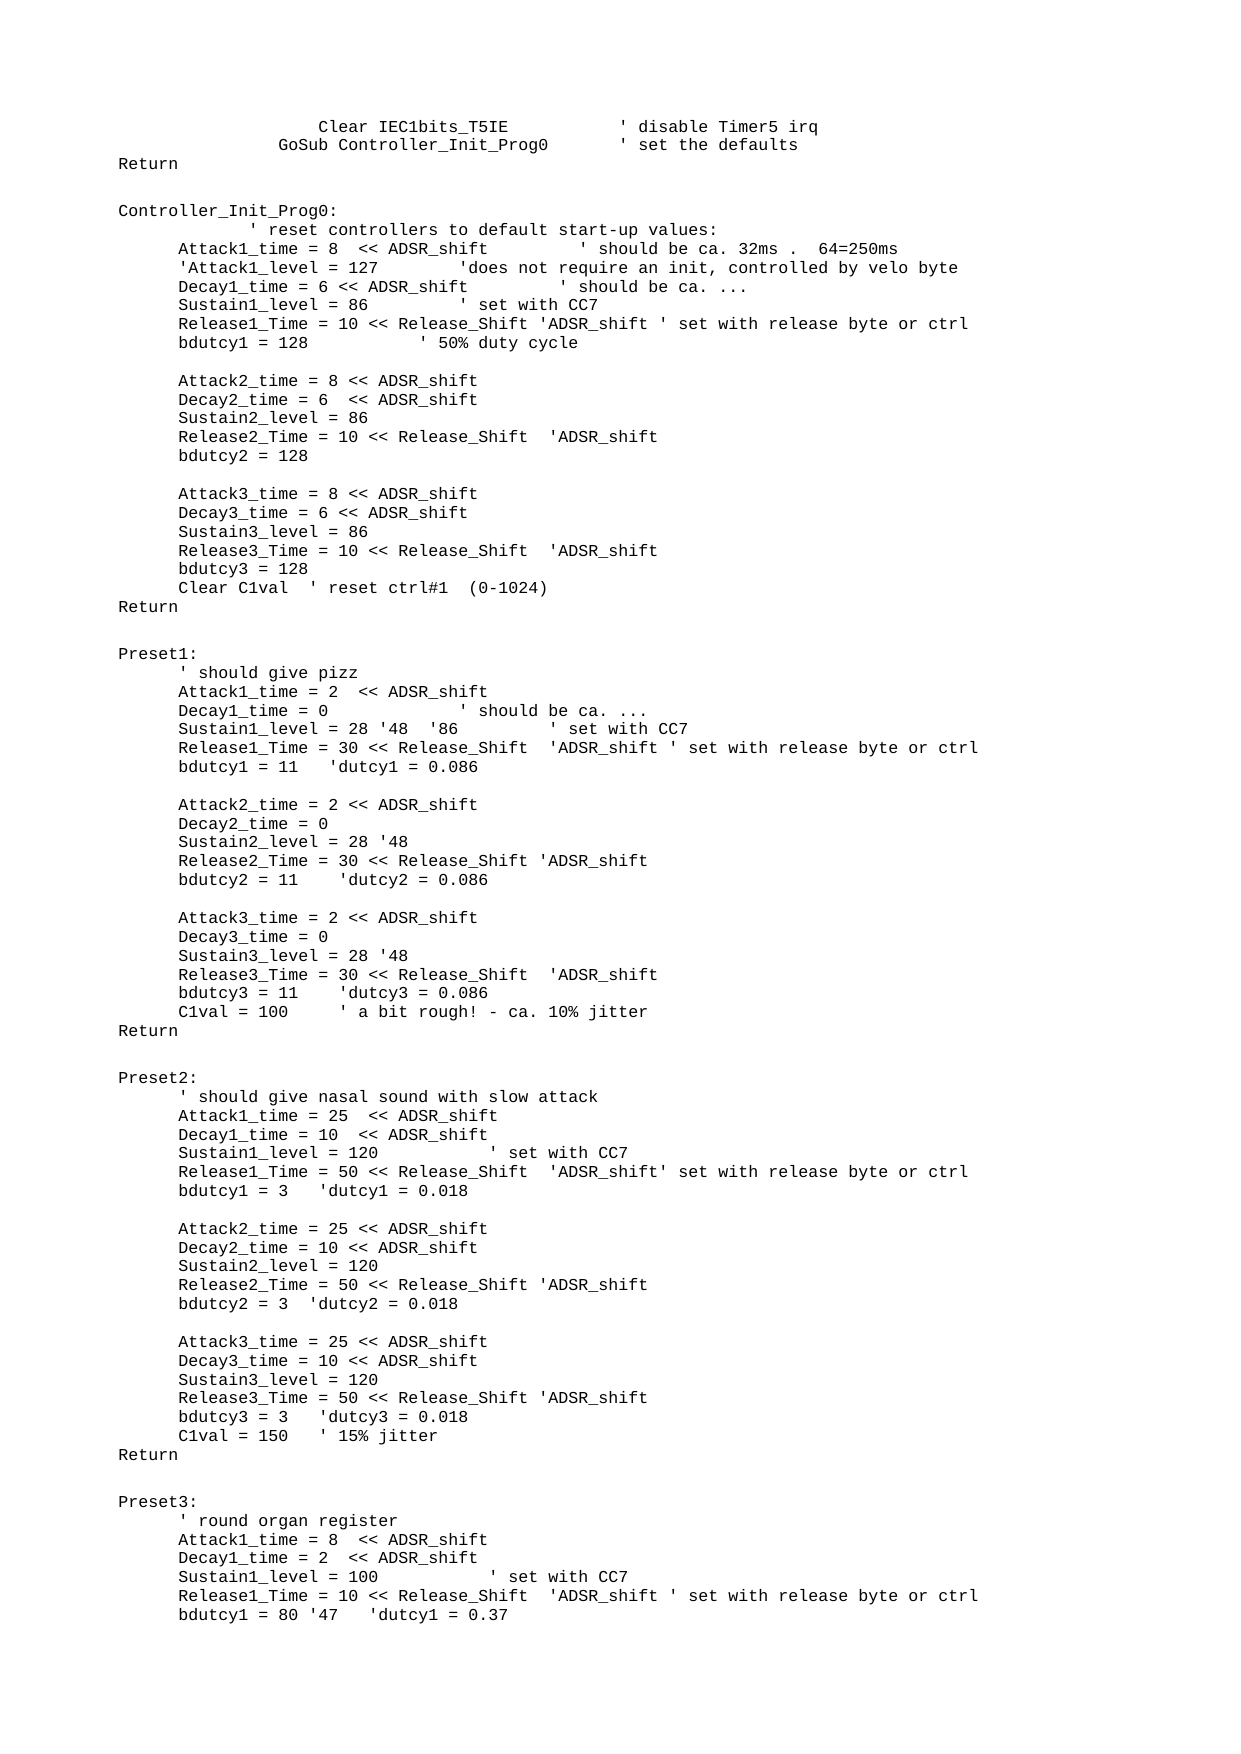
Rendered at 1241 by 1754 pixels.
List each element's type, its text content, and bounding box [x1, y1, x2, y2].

text 'Attack1_level = 127 'does not require an init, controlled by velo byte [118, 259, 1240, 278]
text Release3_Time = 10 << Release_Shift 'ADSR_shift [118, 542, 1240, 561]
text Preset1: [118, 646, 1240, 664]
text Preset2: [118, 1069, 1240, 1088]
text Release3_Time = 50 << Release_Shift 'ADSR_shift [118, 1390, 1240, 1409]
text Clear IEC1bits_T5IE ' disable Timer5 irq [118, 118, 1240, 137]
text ' should give nasal sound with slow attack [118, 1088, 1240, 1107]
text Return [118, 599, 1240, 617]
text ' round organ register [118, 1512, 1240, 1531]
text Release2_Time = 10 << Release_Shift 'ADSR_shift [118, 429, 1240, 448]
text Attack2_time = 8 << ADSR_shift [118, 372, 1240, 391]
text Decay2_time = 0 [118, 815, 1240, 834]
text Controller_Init_Prog0: [118, 203, 1240, 222]
text Sustain3_level = 120 [118, 1371, 1240, 1390]
text Clear C1val ' reset ctrl#1 (0-1024) [118, 580, 1240, 599]
text bdutcy3 = 128 [118, 561, 1240, 580]
text Attack1_time = 2 << ADSR_shift [118, 683, 1240, 702]
text Return [118, 1447, 1240, 1465]
text C1val = 100 ' a bit rough! - ca. 10% jitter [118, 1004, 1240, 1023]
text Sustain1_level = 100 ' set with CC7 [118, 1569, 1240, 1588]
text Release3_Time = 30 << Release_Shift 'ADSR_shift [118, 966, 1240, 985]
text Return [118, 1023, 1240, 1041]
text Decay2_time = 6 << ADSR_shift [118, 391, 1240, 410]
text Decay3_time = 0 [118, 928, 1240, 947]
text Sustain2_level = 86 [118, 410, 1240, 429]
text Decay3_time = 6 << ADSR_shift [118, 504, 1240, 523]
text C1val = 150 ' 15% jitter [118, 1428, 1240, 1447]
text Attack3_time = 25 << ADSR_shift [118, 1333, 1240, 1352]
text Sustain2_level = 28 '48 [118, 834, 1240, 853]
text GoSub Controller_Init_Prog0 ' set the defaults [118, 137, 1240, 156]
text bdutcy1 = 3 'dutcy1 = 0.018 [118, 1183, 1240, 1201]
text Decay1_time = 2 << ADSR_shift [118, 1550, 1240, 1569]
text ' reset controllers to default start-up values: [118, 222, 1240, 240]
text bdutcy1 = 11 'dutcy1 = 0.086 [118, 759, 1240, 777]
text Release1_Time = 50 << Release_Shift 'ADSR_shift' set with release byte or ctrl [118, 1164, 1240, 1183]
text Attack1_time = 8 << ADSR_shift ' should be ca. 32ms . 64=250ms [118, 240, 1240, 259]
text bdutcy3 = 11 'dutcy3 = 0.086 [118, 985, 1240, 1004]
text Release2_Time = 30 << Release_Shift 'ADSR_shift [118, 853, 1240, 872]
text Decay1_time = 0 ' should be ca. ... [118, 702, 1240, 721]
text Sustain1_level = 86 ' set with CC7 [118, 297, 1240, 316]
text bdutcy1 = 80 '47 'dutcy1 = 0.37 [118, 1607, 1240, 1625]
text ' should give pizz [118, 664, 1240, 683]
text Preset3: [118, 1493, 1240, 1512]
text bdutcy1 = 128 ' 50% duty cycle [118, 335, 1240, 353]
text Release1_Time = 30 << Release_Shift 'ADSR_shift ' set with release byte or ctrl [118, 740, 1240, 759]
text Sustain1_level = 120 ' set with CC7 [118, 1145, 1240, 1164]
text bdutcy2 = 3 'dutcy2 = 0.018 [118, 1296, 1240, 1314]
text Attack3_time = 8 << ADSR_shift [118, 486, 1240, 504]
text bdutcy2 = 11 'dutcy2 = 0.086 [118, 872, 1240, 891]
text Release1_Time = 10 << Release_Shift 'ADSR_shift ' set with release byte or ctrl [118, 1588, 1240, 1607]
text bdutcy2 = 128 [118, 448, 1240, 467]
text Attack1_time = 8 << ADSR_shift [118, 1531, 1240, 1550]
text Sustain3_level = 28 '48 [118, 947, 1240, 966]
text Decay2_time = 10 << ADSR_shift [118, 1239, 1240, 1258]
text Decay1_time = 6 << ADSR_shift ' should be ca. ... [118, 278, 1240, 297]
text Release2_Time = 50 << Release_Shift 'ADSR_shift [118, 1277, 1240, 1296]
text Decay1_time = 10 << ADSR_shift [118, 1126, 1240, 1145]
text Return [118, 156, 1240, 175]
text Sustain2_level = 120 [118, 1258, 1240, 1277]
text Sustain3_level = 86 [118, 523, 1240, 542]
text bdutcy3 = 3 'dutcy3 = 0.018 [118, 1409, 1240, 1428]
text Release1_Time = 10 << Release_Shift 'ADSR_shift ' set with release byte or ctrl [118, 316, 1240, 335]
text Attack2_time = 25 << ADSR_shift [118, 1220, 1240, 1239]
text Decay3_time = 10 << ADSR_shift [118, 1352, 1240, 1371]
text Attack2_time = 2 << ADSR_shift [118, 796, 1240, 815]
text Attack3_time = 2 << ADSR_shift [118, 909, 1240, 928]
text Sustain1_level = 28 '48 '86 ' set with CC7 [118, 721, 1240, 740]
text Attack1_time = 25 << ADSR_shift [118, 1107, 1240, 1126]
